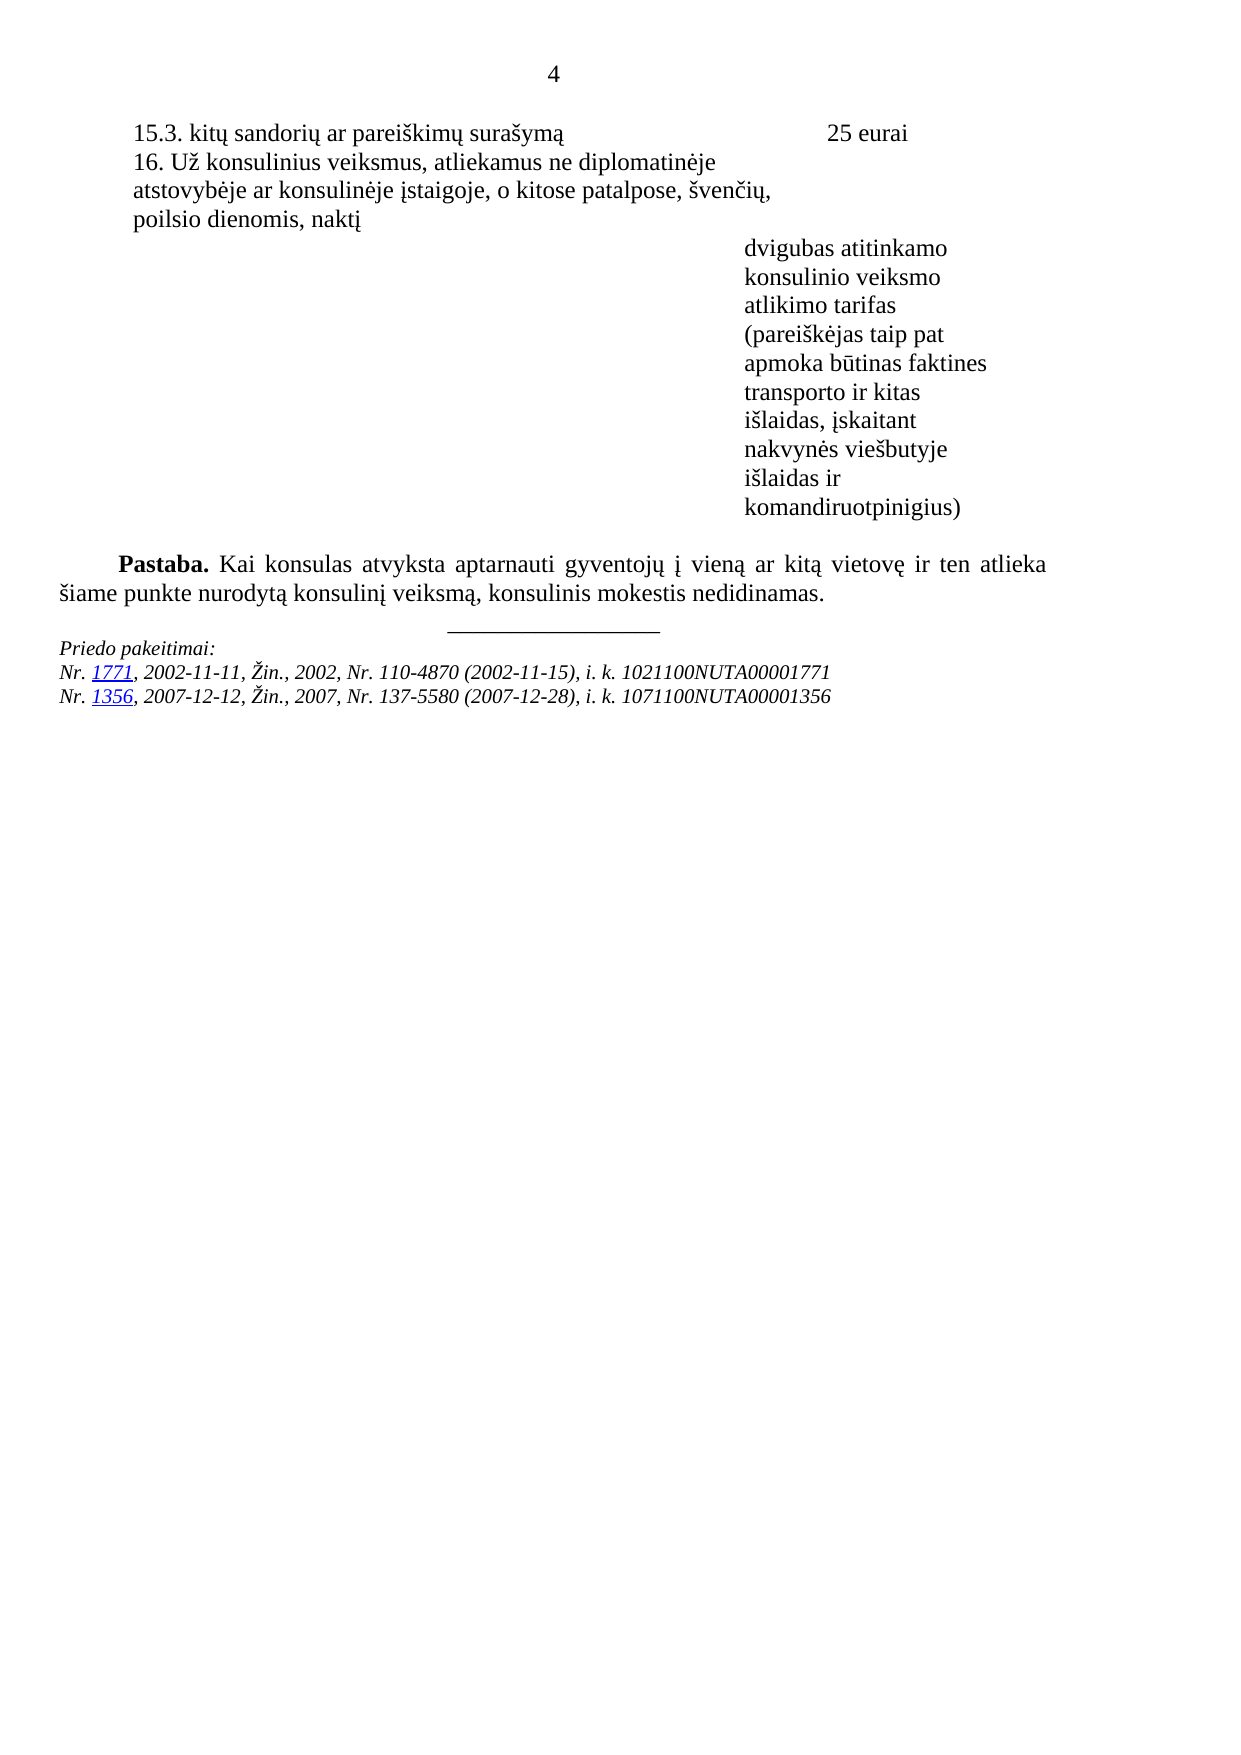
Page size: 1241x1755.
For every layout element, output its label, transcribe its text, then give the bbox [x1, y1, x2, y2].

text komandiruotpinigius) [133, 492, 1048, 521]
text nakvynės viešbutyje [133, 434, 1048, 463]
text atlikimo tarifas [133, 291, 1048, 319]
text 16. Už konsulinius veiksmus, atliekamus ne diplomatinėje atstovybėje ar konsulinėje įstaigoje, o kitose patalpose, švenčių, poilsio dienomis, naktį [133, 147, 812, 233]
text 15.3. kitų sandorių ar pareiškimų surašymą 25 eurai [133, 118, 1048, 147]
text dvigubas atitinkamo [133, 233, 1048, 262]
text Pastaba. Kai konsulas atvyksta aptarnauti gyventojų į vieną ar kitą vietovę ir ten atlieka šiame punkte nurodytą konsulinį veiksmą, konsulinis mokestis nedidinamas. [59, 549, 1048, 607]
text Nr. 1356, 2007-12-12, Žin., 2007, Nr. 137-5580 (2007-12-28), i. k. 1071100NUTA00001356 [59, 684, 1048, 708]
text transporto ir kitas [133, 377, 1048, 406]
text apmoka būtinas faktines [133, 348, 1048, 377]
text Priedo pakeitimai: [59, 636, 1048, 660]
text Nr. 1771, 2002-11-11, Žin., 2002, Nr. 110-4870 (2002-11-15), i. k. 1021100NUTA00001771 [59, 660, 1048, 684]
text _________________ [59, 607, 1048, 636]
text konsulinio veiksmo [133, 262, 1048, 291]
text (pareiškėjas taip pat [133, 319, 1048, 348]
text išlaidas ir [133, 463, 1048, 492]
text išlaidas, įskaitant [133, 406, 1048, 434]
